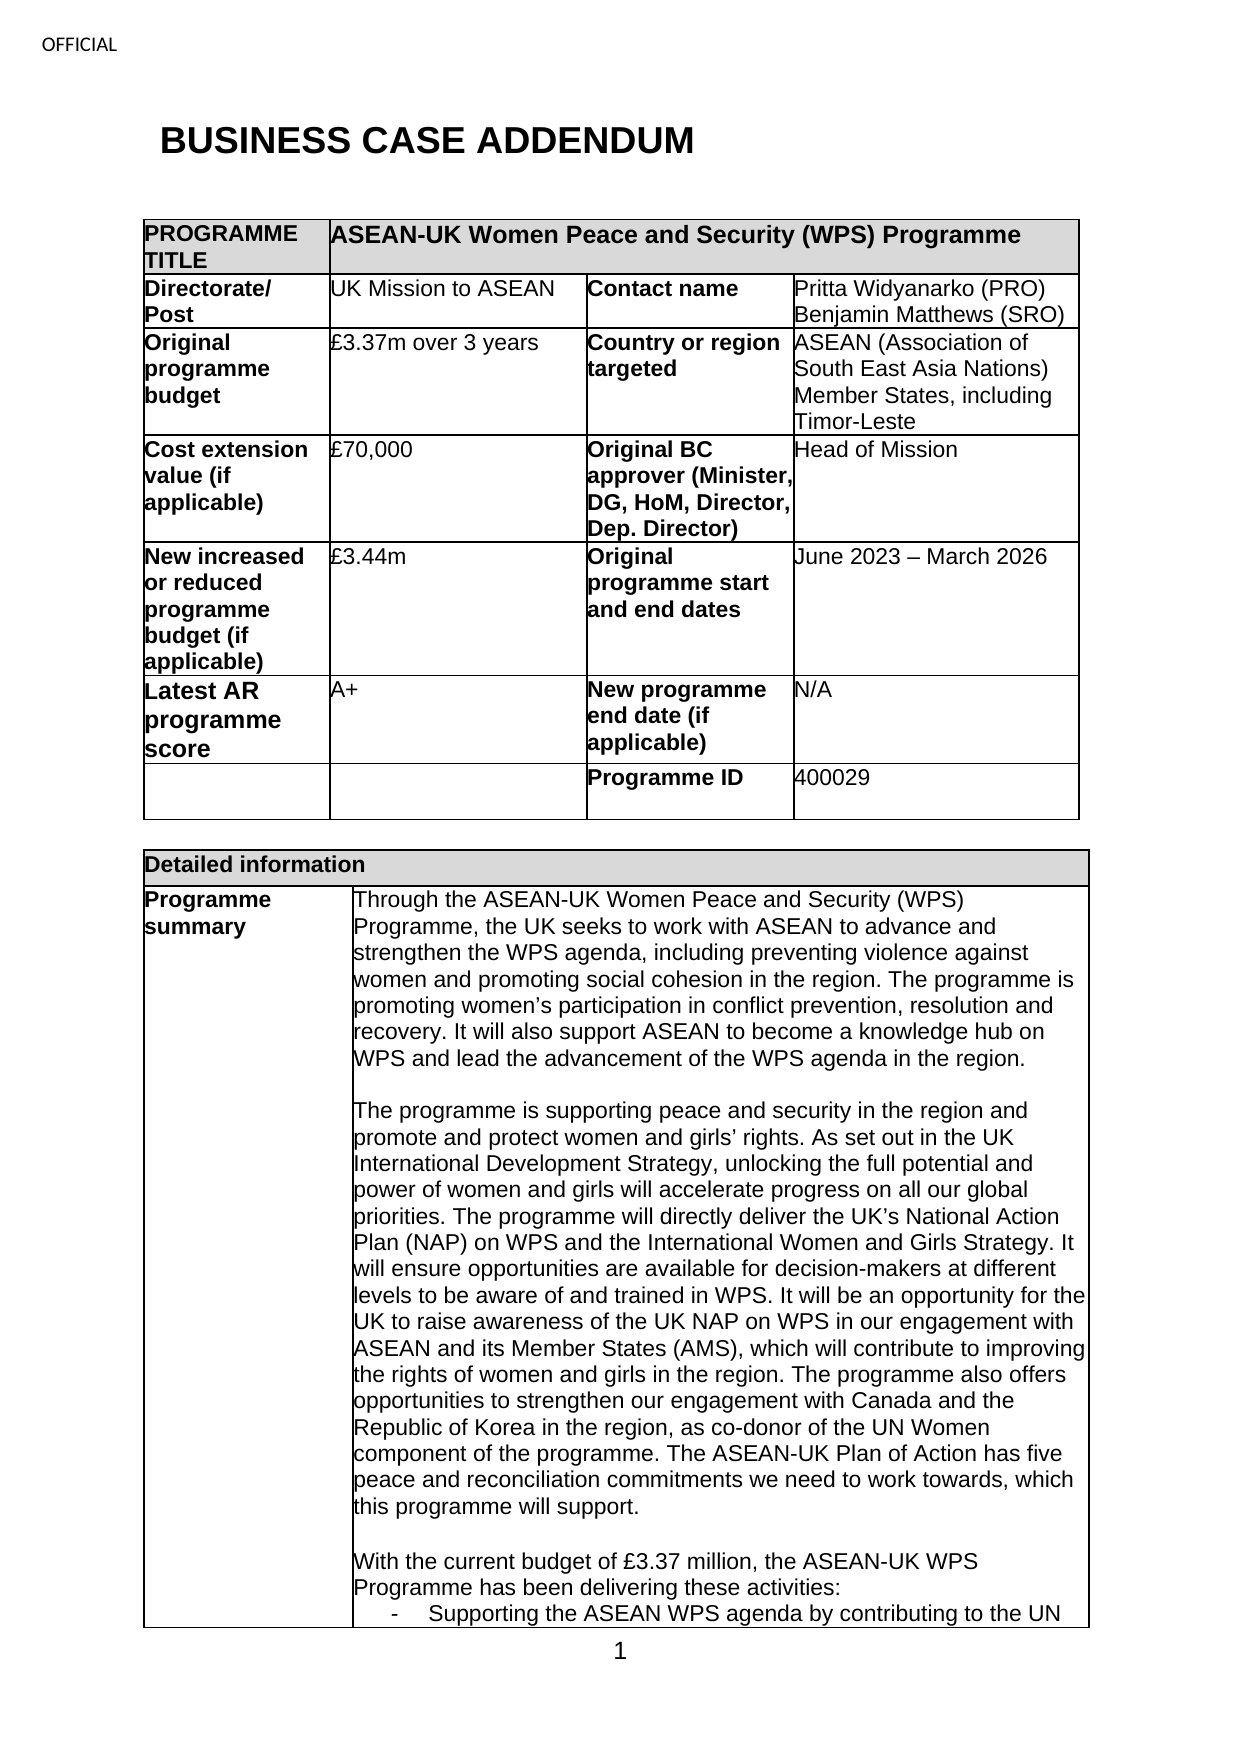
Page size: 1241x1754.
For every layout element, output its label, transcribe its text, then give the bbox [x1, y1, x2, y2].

table_header ASEAN-UK Women Peace and Security (WPS) Programme [331, 220, 1078, 273]
table_cell Original programme start and end dates [588, 543, 793, 674]
table_cell £70,000 [331, 436, 586, 541]
table_cell A+ [331, 676, 586, 762]
table_cell Original programme budget [145, 329, 329, 434]
table_header Detailed information [145, 851, 1088, 885]
table_cell Directorate/ Post [145, 275, 329, 327]
table_cell New programme end date (if applicable) [588, 676, 793, 762]
table_cell New increased or reduced programme budget (if applicable) [145, 543, 329, 674]
table_cell £3.44m [331, 543, 586, 674]
table_header PROGRAMME TITLE [145, 220, 329, 273]
table_cell 400029 [795, 764, 1078, 819]
table_cell N/A [795, 676, 1078, 762]
table_cell Original BC approver (Minister, DG, HoM, Director, Dep. Director) [588, 436, 793, 541]
table_cell Programme summary [145, 887, 352, 1627]
table_cell ASEAN (Association of South East Asia Nations) Member States, including Timor-Leste [795, 329, 1078, 434]
table_cell UK Mission to ASEAN [331, 275, 586, 327]
table_cell Programme ID [588, 764, 793, 819]
table_cell Pritta Widyanarko (PRO) Benjamin Matthews (SRO) [795, 275, 1078, 327]
table_cell [331, 764, 586, 819]
text BUSINESS CASE ADDENDUM [159, 118, 1096, 161]
table_cell Through the ASEAN-UK Women Peace and Security (WPS) Programme, the UK seeks to work with ASEAN to advance and strengthen the WPS agenda, including preventing violence against women and promoting social cohesion in the region. The programme is promoting women’s participation in conflict prevention, resolution and recovery. It will also support ASEAN to become a knowledge hub on WPS and lead the advancement of the WPS agenda in the region. The programme is supporting peace and security in the region and promote and protect women and girls’ rights. As set out in the UK International Development Strategy, unlocking the full potential and power of women and girls will accelerate progress on all our global priorities. The programme will directly deliver the UK’s National Action Plan (NAP) on WPS and the International Women and Girls Strategy. It will ensure opportunities are available for decision-makers at different levels to be aware of and trained in WPS. It will be an opportunity for the UK to raise awareness of the UK NAP on WPS in our engagement with ASEAN and its Member States (AMS), which will contribute to improving the rights of women and girls in the region. The programme also offers opportunities to strengthen our engagement with Canada and the Republic of Korea in the region, as co-donor of the UN Women component of the programme. The ASEAN-UK Plan of Action has five peace and reconciliation commitments we need to work towards, which this programme will support. With the current budget of £3.37 million, the ASEAN-UK WPS Programme has been delivering these activities: Supporting the ASEAN WPS agenda by contributing to the UN [354, 887, 1088, 1627]
table_cell Head of Mission [795, 436, 1078, 541]
table_cell £3.37m over 3 years [331, 329, 586, 434]
table_cell June 2023 – March 2026 [795, 543, 1078, 674]
table_cell Latest AR programme score [145, 676, 329, 762]
table_cell Contact name [588, 275, 793, 327]
table_cell Country or region targeted [588, 329, 793, 434]
table_cell [145, 764, 329, 819]
table_cell Cost extension value (if applicable) [145, 436, 329, 541]
